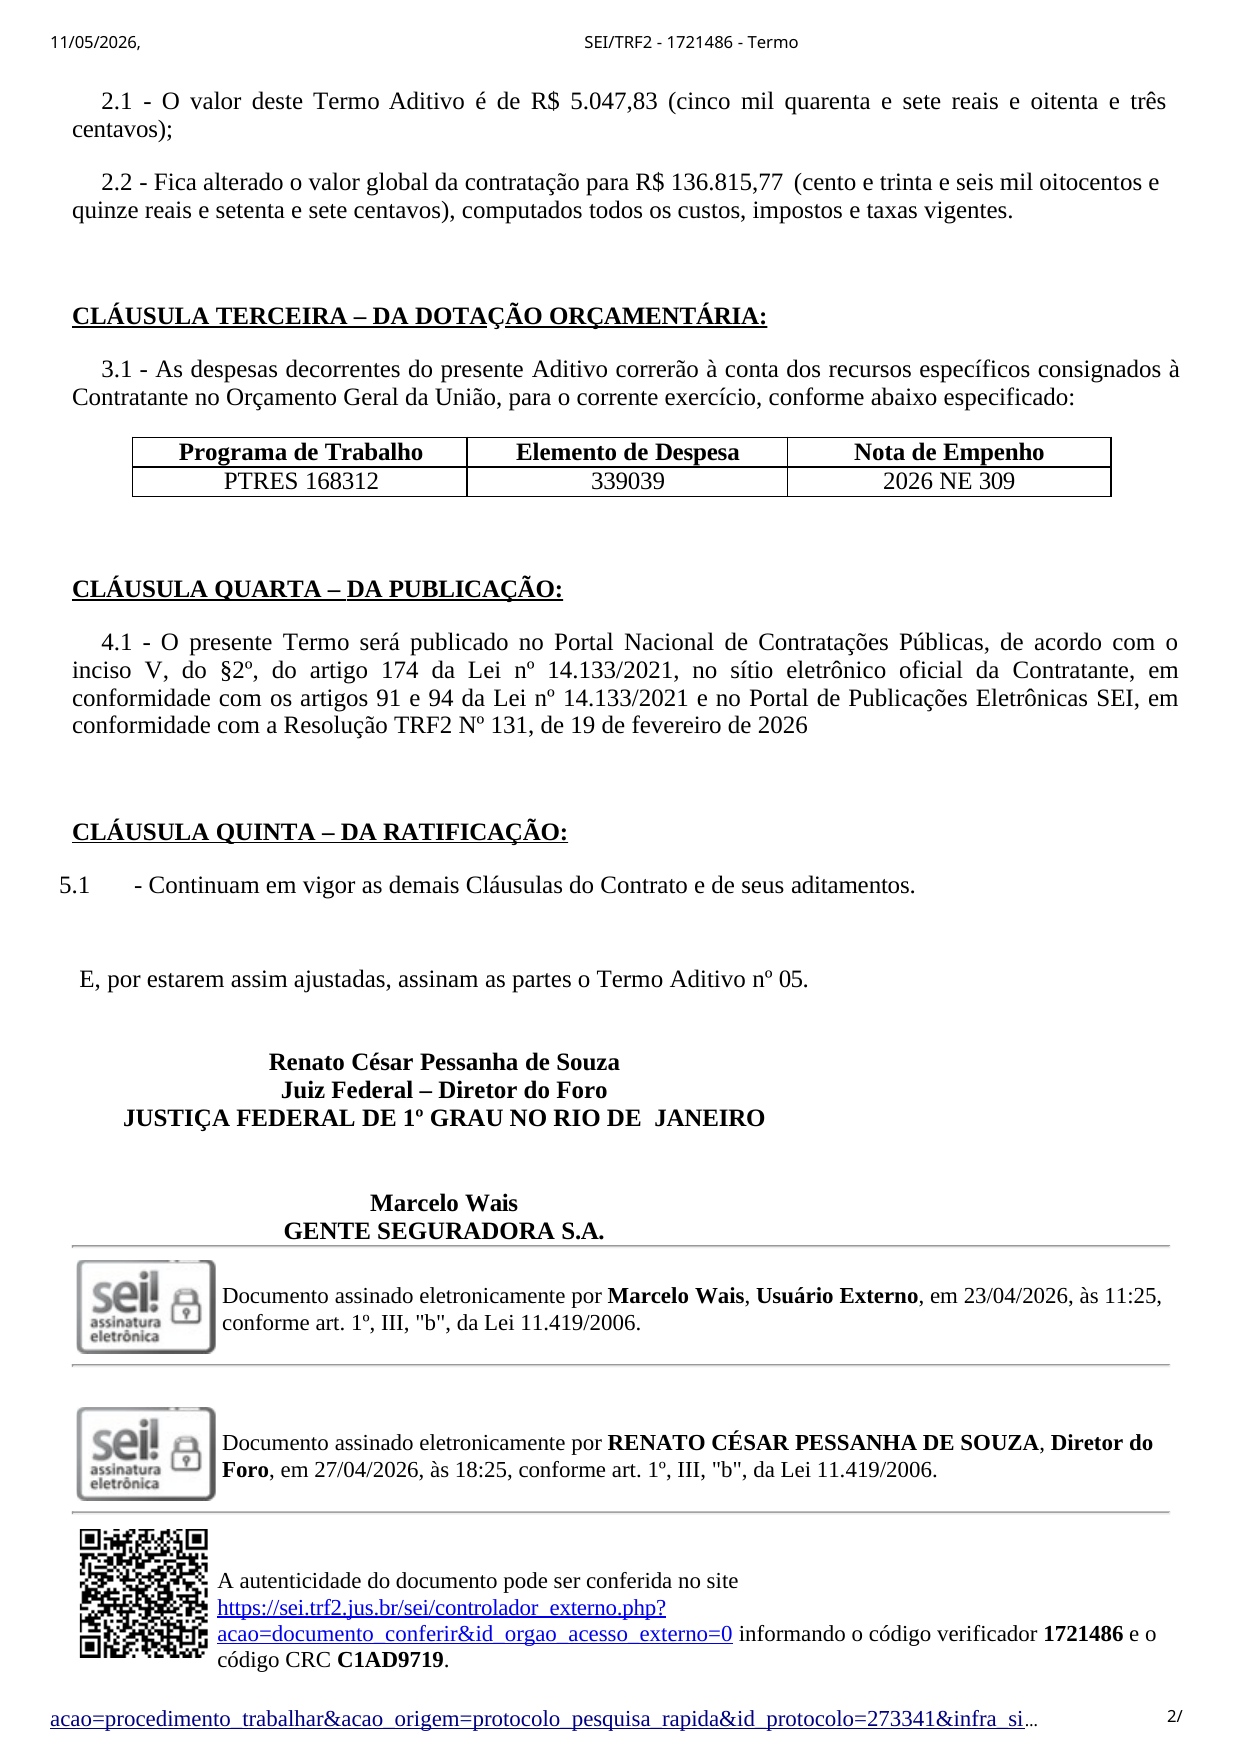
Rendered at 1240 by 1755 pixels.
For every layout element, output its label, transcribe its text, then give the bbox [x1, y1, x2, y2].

table_header Programa de Trabalho [133, 438, 466, 466]
text GENTE SEGURADORA S.A. [62, 1217, 827, 1245]
list - O presente Termo será publicado no Portal Nacional de Contratações Públicas, de acordo com o inciso V, do §2º, do artigo 174 da Lei nº 14.133/2021, no sítio eletrônico oficial da Contratante, em conformidade com os artigos 91 e 94 da Lei nº 14.133/2021 e no Portal de Publicações Eletrônicas SEI, em conformidade com a Resolução TRF2 Nº 131, de 19 de fevereiro de 2026 [72, 628, 1181, 739]
list - As despesas decorrentes do presente Aditivo correrão à conta dos recursos específicos consignados à Contratante no Orçamento Geral da União, para o corrente exercício, conforme abaixo especificado: [72, 355, 1181, 411]
text JUSTIÇA FEDERAL DE 1º GRAU NO RIO DE JANEIRO [62, 1104, 827, 1133]
text Marcelo Wais [62, 1188, 827, 1217]
table_header Elemento de Despesa [468, 438, 787, 466]
subtitle CLÁUSULA QUINTA – DA RATIFICAÇÃO: [72, 817, 1181, 846]
subtitle CLÁUSULA TERCEIRA – DA DOTAÇÃO ORÇAMENTÁRIA: [72, 301, 1181, 330]
text Renato César Pessanha de Souza Juiz Federal – Diretor do Foro [251, 1049, 638, 1104]
text E, por estarem assim ajustadas, assinam as partes o Termo Aditivo nº 05. [62, 964, 827, 992]
list - Continuam em vigor as demais Cláusulas do Contrato e de seus aditamentos. [59, 870, 1181, 899]
text Documento assinado eletronicamente por Marcelo Wais, Usuário Externo, em 23/04/2026, às 11:25, conforme art. 1º, III, "b", da Lei 11.419/2006. [222, 1282, 1181, 1335]
subtitle CLÁUSULA QUARTA – DA PUBLICAÇÃO: [72, 574, 1181, 603]
table_cell 2026 NE 309 [788, 468, 1110, 496]
table_cell 339039 [468, 468, 787, 496]
text Documento assinado eletronicamente por RENATO CÉSAR PESSANHA DE SOUZA, Diretor do Foro, em 27/04/2026, às 18:25, conforme art. 1º, III, "b", da Lei 11.419/2006. [222, 1429, 1181, 1482]
list - Fica alterado o valor global da contratação para R$ 136.815,77 (cento e trinta e seis mil oitocentos e quinze reais e setenta e sete centavos), computados todos os custos, impostos e taxas vigentes. [72, 168, 1181, 224]
list - O valor deste Termo Aditivo é de R$ 5.047,83 (cinco mil quarenta e sete reais e oitenta e três centavos); [72, 87, 1181, 143]
table_header Nota de Empenho [788, 438, 1110, 466]
text A autenticidade do documento pode ser conferida no site https://sei.trf2.jus.br/sei/controlador_externo.php? acao=documento_conferir&id_orgao_acesso_externo=0 informando o código verificador 1721486 e o código CRC C1AD9719. [217, 1567, 1179, 1673]
table_cell PTRES 168312 [133, 468, 466, 496]
